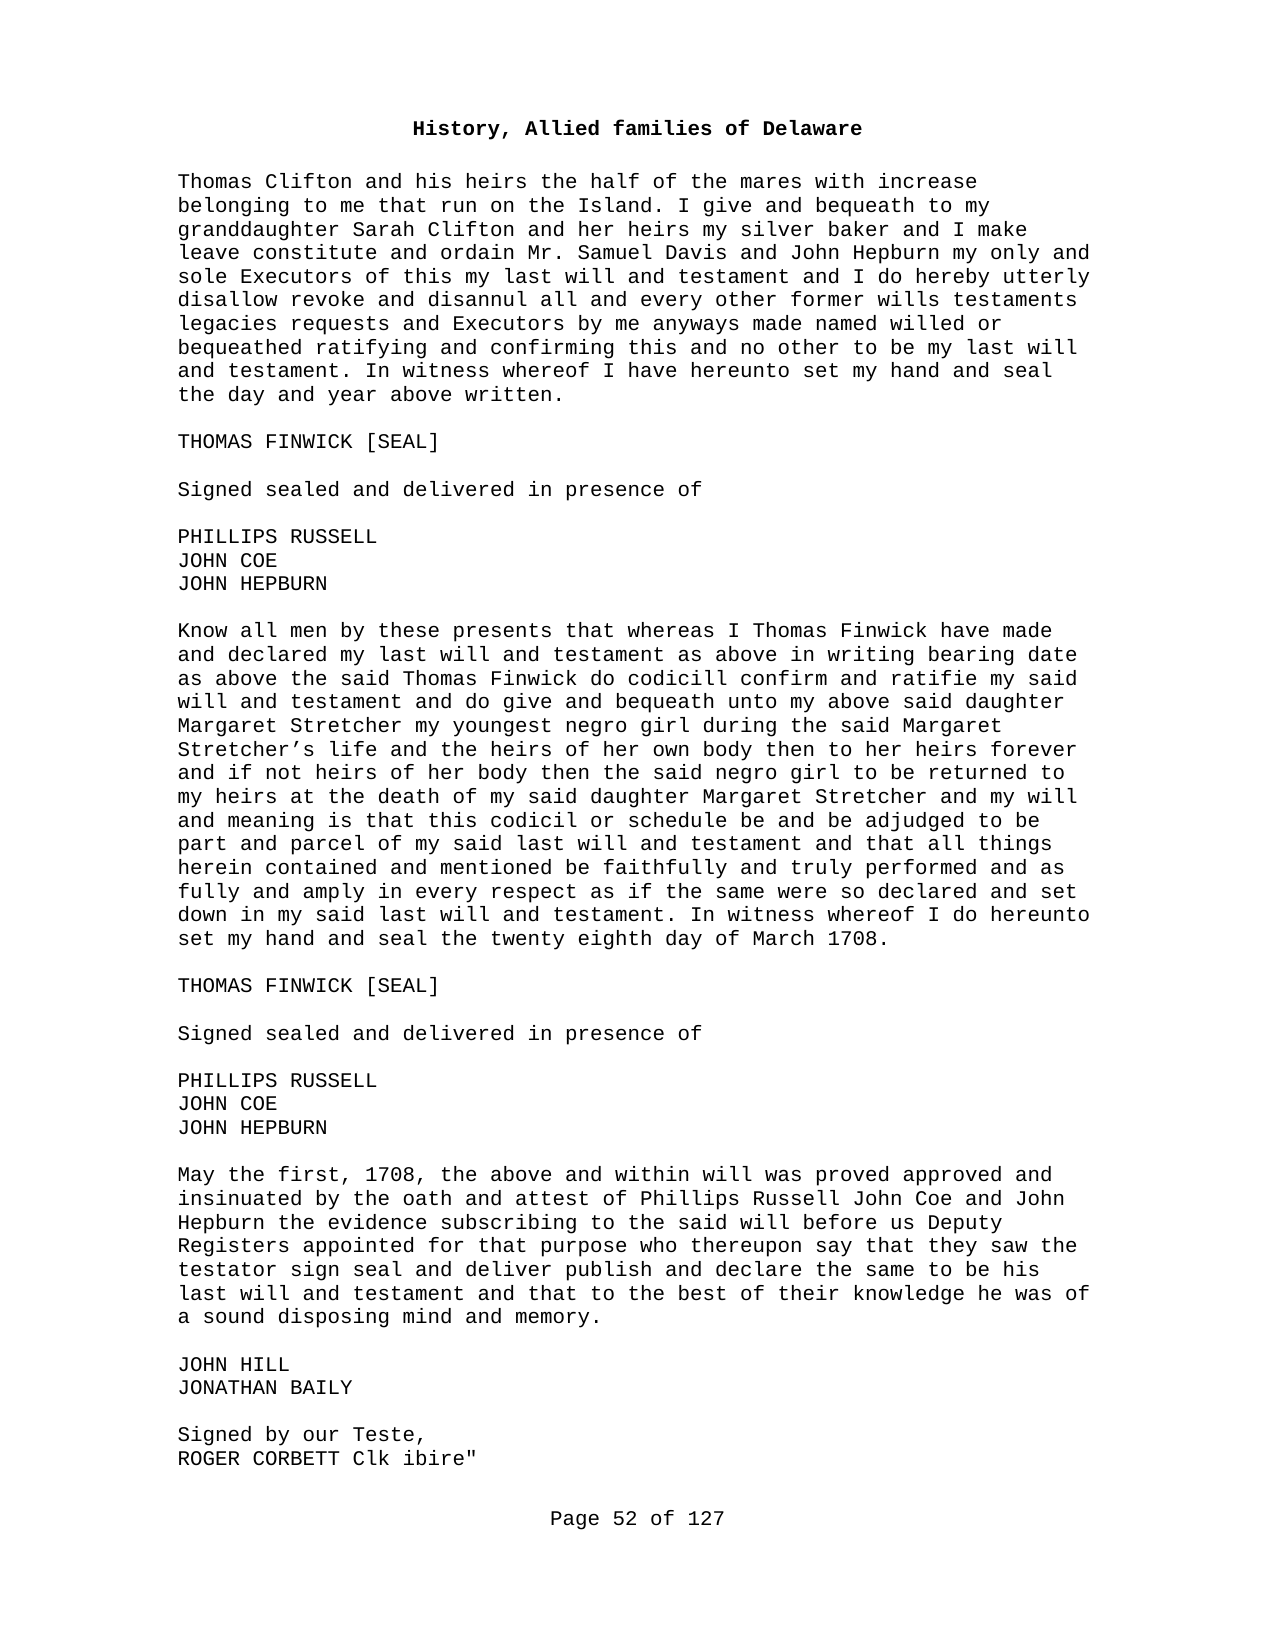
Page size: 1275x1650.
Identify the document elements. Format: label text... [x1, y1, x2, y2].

text JOHN HILL [177, 1353, 1098, 1377]
text Thomas FINWICK [SEAL] [177, 431, 1098, 455]
text JoHN HEpBurn [177, 1117, 1098, 1141]
text Roger Corbett Clk ibire" [177, 1448, 1098, 1472]
text JOHN CoE [177, 1093, 1098, 1117]
text Signed by our Teste, [177, 1424, 1098, 1448]
text JoHN HEpBurn [177, 573, 1098, 597]
text Know all men by these presents that whereas I Thomas Finwick have made and declared my last will and testament as above in writing bearing date as above the said Thomas Finwick do codicill confirm and ratifie my said will and testament and do give and bequeath unto my above said daughter Margaret Stretcher my youngest negro girl during the said Margaret Stretcher’s life and the heirs of her own body then to her heirs forever and if not heirs of her body then the said negro girl to be returned to my heirs at the death of my said daughter Margaret Stretcher and my will and meaning is that this codicil or schedule be and be adjudged to be part and parcel of my said last will and testament and that all things herein contained and mentioned be faithfully and truly performed and as fully and amply in every respect as if the same were so declared and set down in my said last will and testament. In witness whereof I do hereunto set my hand and seal the twenty eighth day of March 1708. [177, 621, 1098, 952]
text Signed sealed and delivered in presence of [177, 1022, 1098, 1046]
text JOHN CoE [177, 549, 1098, 573]
text May the first, 1708, the above and within will was proved approved and insinuated by the oath and attest of Phillips Russell John Coe and John Hepburn the evidence subscribing to the said will before us Deputy Registers appointed for that purpose who thereupon say that they saw the testator sign seal and deliver publish and declare the same to be his last will and testament and that to the best of their knowledge he was of a sound disposing mind and memory. [177, 1164, 1098, 1330]
text JONATHAN BAILY [177, 1377, 1098, 1401]
text Signed sealed and delivered in presence of [177, 479, 1098, 502]
text Thomas Clifton and his heirs the half of the mares with increase belonging to me that run on the Island. I give and bequeath to my granddaughter Sarah Clifton and her heirs my silver baker and I make leave constitute and ordain Mr. Samuel Davis and John Hepburn my only and sole Executors of this my last will and testament and I do hereby utterly disallow revoke and disannul all and every other former wills testaments legacies requests and Executors by me anyways made named willed or bequeathed ratifying and confirming this and no other to be my last will and testament. In witness whereof I have hereunto set my hand and seal the day and year above written. [177, 171, 1098, 408]
text PHILLIPS RussELL [177, 1070, 1098, 1093]
text PHILLIPS RussELL [177, 526, 1098, 549]
text Thomas FINWICK [SEAL] [177, 975, 1098, 999]
